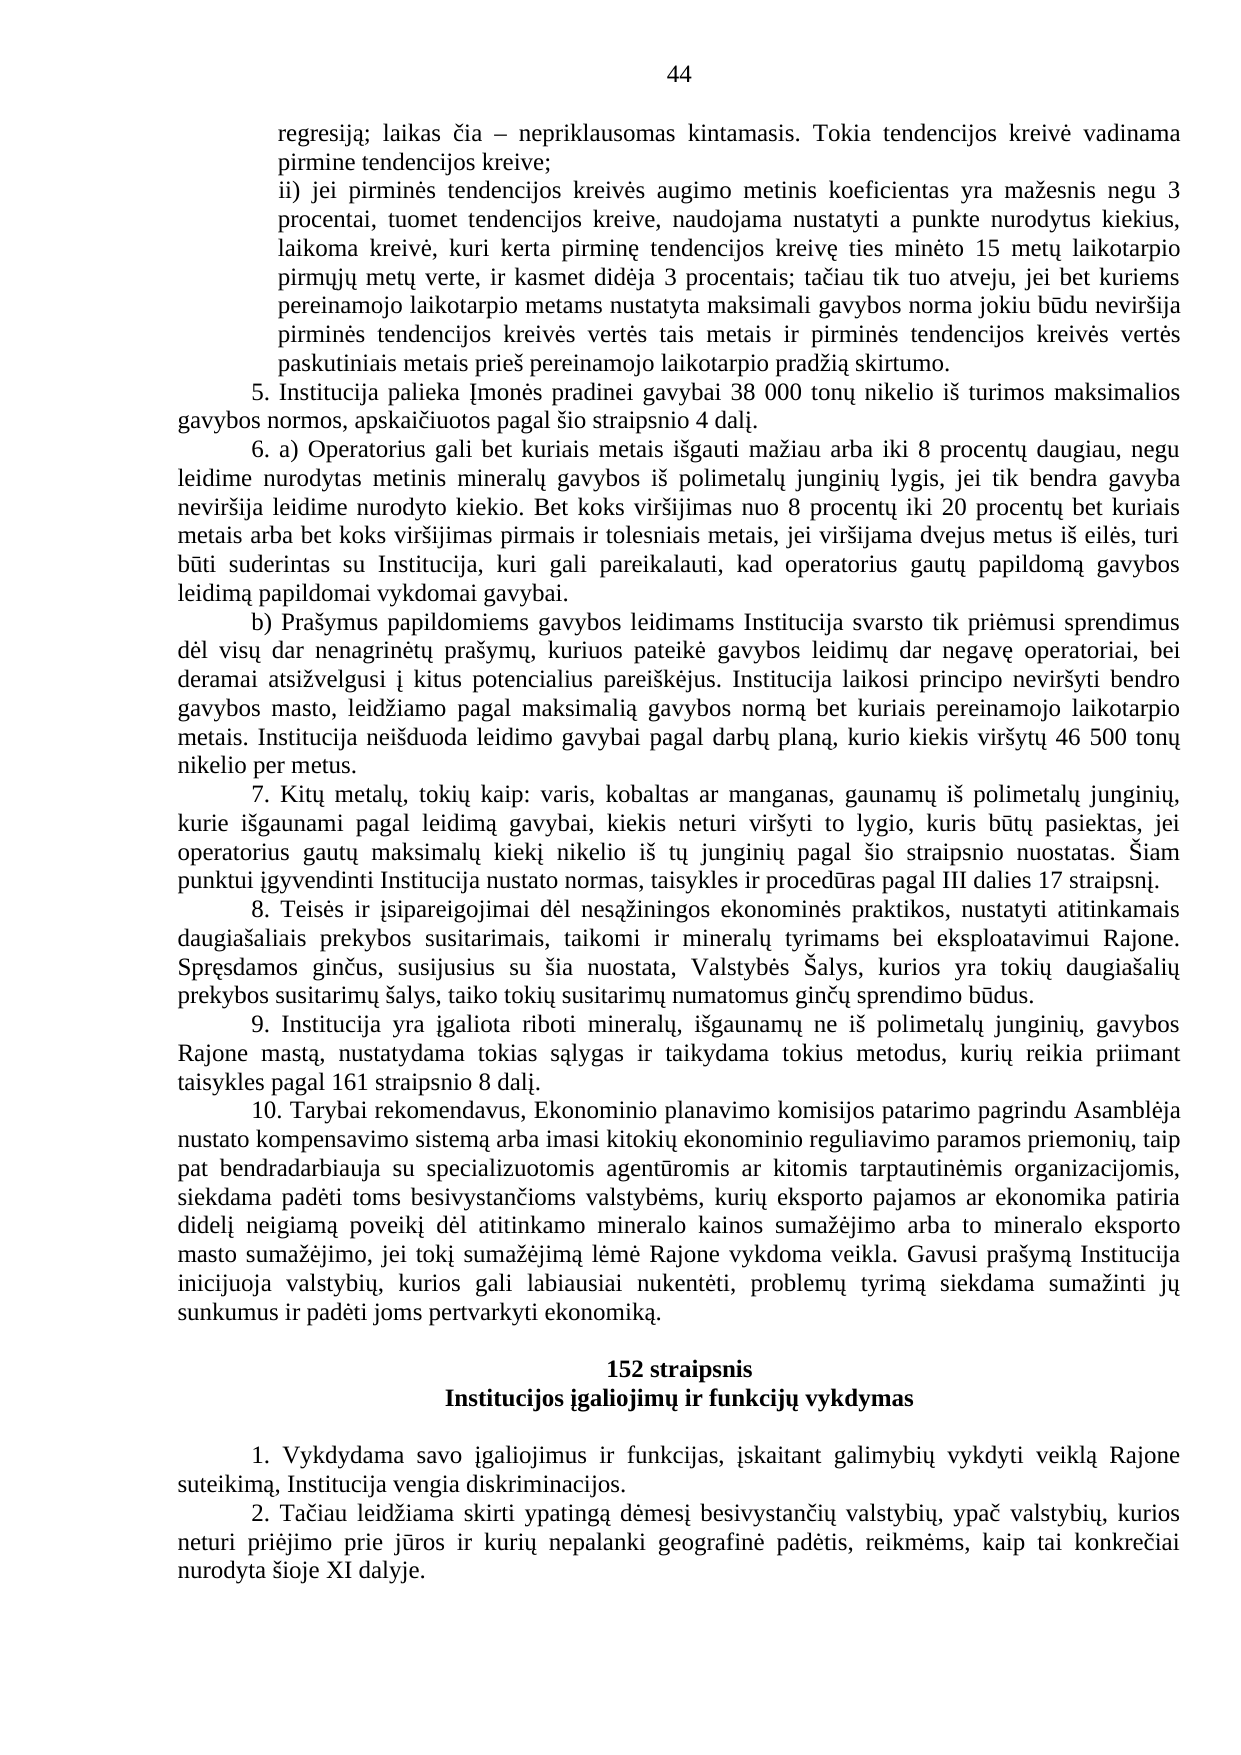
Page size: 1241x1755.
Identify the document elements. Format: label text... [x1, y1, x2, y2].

text 7. Kitų metalų, tokių kaip: varis, kobaltas ar manganas, gaunamų iš polimetalų junginių, kurie išgaunami pagal leidimą gavybai, kiekis neturi viršyti to lygio, kuris būtų pasiektas, jei operatorius gautų maksimalų kiekį nikelio iš tų junginių pagal šio straipsnio nuostatas. Šiam punktui įgyvendinti Institucija nustato normas, taisykles ir procedūras pagal III dalies 17 straipsnį. [177, 779, 1181, 894]
text 6. a) Operatorius gali bet kuriais metais išgauti mažiau arba iki 8 procentų daugiau, negu leidime nurodytas metinis mineralų gavybos iš polimetalų junginių lygis, jei tik bendra gavyba neviršija leidime nurodyto kiekio. Bet koks viršijimas nuo 8 procentų iki 20 procentų bet kuriais metais arba bet koks viršijimas pirmais ir tolesniais metais, jei viršijama dvejus metus iš eilės, turi būti suderintas su Institucija, kuri gali pareikalauti, kad operatorius gautų papildomą gavybos leidimą papildomai vykdomai gavybai. [177, 434, 1181, 607]
text 1. Vykdydama savo įgaliojimus ir funkcijas, įskaitant galimybių vykdyti veiklą Rajone suteikimą, Institucija vengia diskriminacijos. [177, 1441, 1181, 1498]
text regresiją; laikas čia – nepriklausomas kintamasis. Tokia tendencijos kreivė vadinama pirmine tendencijos kreive; [278, 118, 1181, 176]
text b) Prašymus papildomiems gavybos leidimams Institucija svarsto tik priėmusi sprendimus dėl visų dar nenagrinėtų prašymų, kuriuos pateikė gavybos leidimų dar negavę operatoriai, bei deramai atsižvelgusi į kitus potencialius pareiškėjus. Institucija laikosi principo neviršyti bendro gavybos masto, leidžiamo pagal maksimalią gavybos normą bet kuriais pereinamojo laikotarpio metais. Institucija neišduoda leidimo gavybai pagal darbų planą, kurio kiekis viršytų 46 500 tonų nikelio per metus. [177, 607, 1181, 779]
text 152 straipsnis [177, 1354, 1181, 1383]
text Institucijos įgaliojimų ir funkcijų vykdymas [177, 1383, 1181, 1412]
text 8. Teisės ir įsipareigojimai dėl nesąžiningos ekonominės praktikos, nustatyti atitinkamais daugiašaliais prekybos susitarimais, taikomi ir mineralų tyrimams bei eksploatavimui Rajone. Spręsdamos ginčus, susijusius su šia nuostata, Valstybės Šalys, kurios yra tokių daugiašalių prekybos susitarimų šalys, taiko tokių susitarimų numatomus ginčų sprendimo būdus. [177, 894, 1181, 1009]
text 10. Tarybai rekomendavus, Ekonominio planavimo komisijos patarimo pagrindu Asamblėja nustato kompensavimo sistemą arba imasi kitokių ekonominio reguliavimo paramos priemonių, taip pat bendradarbiauja su specializuotomis agentūromis ar kitomis tarptautinėmis organizacijomis, siekdama padėti toms besivystančioms valstybėms, kurių eksporto pajamos ar ekonomika patiria didelį neigiamą poveikį dėl atitinkamo mineralo kainos sumažėjimo arba to mineralo eksporto masto sumažėjimo, jei tokį sumažėjimą lėmė Rajone vykdoma veikla. Gavusi prašymą Institucija inicijuoja valstybių, kurios gali labiausiai nukentėti, problemų tyrimą siekdama sumažinti jų sunkumus ir padėti joms pertvarkyti ekonomiką. [177, 1096, 1181, 1326]
text 5. Institucija palieka Įmonės pradinei gavybai 38 000 tonų nikelio iš turimos maksimalios gavybos normos, apskaičiuotos pagal šio straipsnio 4 dalį. [177, 377, 1181, 434]
text 9. Institucija yra įgaliota riboti mineralų, išgaunamų ne iš polimetalų junginių, gavybos Rajone mastą, nustatydama tokias sąlygas ir taikydama tokius metodus, kurių reikia priimant taisykles pagal 161 straipsnio 8 dalį. [177, 1009, 1181, 1096]
text ii) jei pirminės tendencijos kreivės augimo metinis koeficientas yra mažesnis negu 3 procentai, tuomet tendencijos kreive, naudojama nustatyti a punkte nurodytus kiekius, laikoma kreivė, kuri kerta pirminę tendencijos kreivę ties minėto 15 metų laikotarpio pirmųjų metų verte, ir kasmet didėja 3 procentais; tačiau tik tuo atveju, jei bet kuriems pereinamojo laikotarpio metams nustatyta maksimali gavybos norma jokiu būdu neviršija pirminės tendencijos kreivės vertės tais metais ir pirminės tendencijos kreivės vertės paskutiniais metais prieš pereinamojo laikotarpio pradžią skirtumo. [278, 176, 1181, 377]
text 2. Tačiau leidžiama skirti ypatingą dėmesį besivystančių valstybių, ypač valstybių, kurios neturi priėjimo prie jūros ir kurių nepalanki geografinė padėtis, reikmėms, kaip tai konkrečiai nurodyta šioje XI dalyje. [177, 1498, 1181, 1584]
